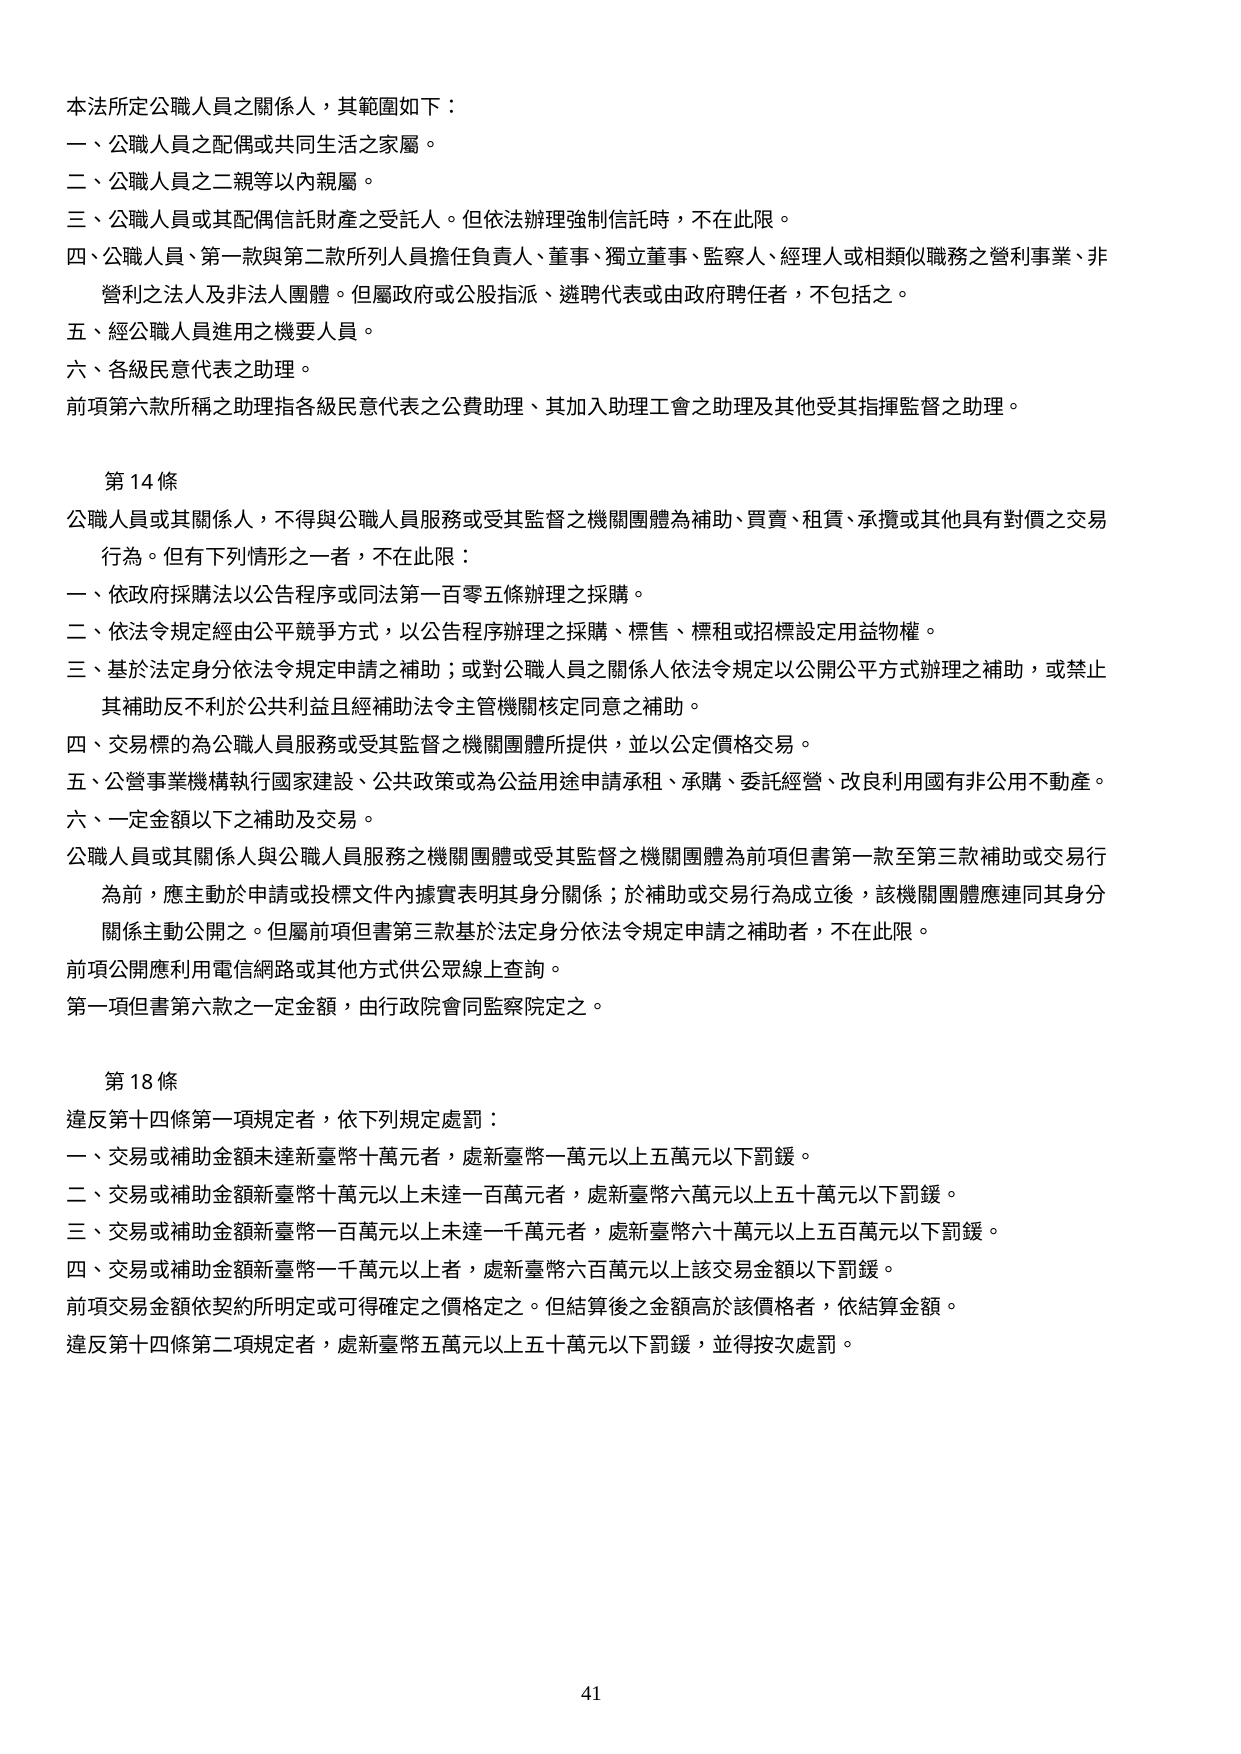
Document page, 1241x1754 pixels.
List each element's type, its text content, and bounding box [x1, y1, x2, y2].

text 五、公營事業機構執行國家建設、公共政策或為公益用途申請承租、承購、委託經營、改良利用國有非公用不動產。 [66, 762, 1107, 799]
text 公職人員或其關係人，不得與公職人員服務或受其監督之機關團體為補助、買賣、租賃、承攬或其他具有對價之交易行為。但有下列情形之一者，不在此限： [66, 499, 1107, 574]
text 違反第十四條第二項規定者，處新臺幣五萬元以上五十萬元以下罰鍰，並得按次處罰。 [66, 1324, 1107, 1362]
text 第18條 [66, 1062, 1201, 1099]
text 四、交易或補助金額新臺幣一千萬元以上者，處新臺幣六百萬元以上該交易金額以下罰鍰。 [66, 1249, 1107, 1287]
text 二、依法令規定經由公平競爭方式，以公告程序辦理之採購、標售、標租或招標設定用益物權。 [66, 612, 1107, 649]
text 二、交易或補助金額新臺幣十萬元以上未達一百萬元者，處新臺幣六萬元以上五十萬元以下罰鍰。 [66, 1174, 1107, 1212]
text 三、公職人員或其配偶信託財產之受託人。但依法辦理強制信託時，不在此限。 [66, 199, 1107, 237]
text 三、交易或補助金額新臺幣一百萬元以上未達一千萬元者，處新臺幣六十萬元以上五百萬元以下罰鍰。 [66, 1212, 1107, 1249]
text 第14條 [66, 462, 1201, 499]
text 一、依政府採購法以公告程序或同法第一百零五條辦理之採購。 [66, 574, 1107, 612]
text 公職人員或其關係人與公職人員服務之機關團體或受其監督之機關團體為前項但書第一款至第三款補助或交易行為前，應主動於申請或投標文件內據實表明其身分關係；於補助或交易行為成立後，該機關團體應連同其身分關係主動公開之。但屬前項但書第三款基於法定身分依法令規定申請之補助者，不在此限。 [66, 837, 1107, 949]
text 一、交易或補助金額未達新臺幣十萬元者，處新臺幣一萬元以上五萬元以下罰鍰。 [66, 1137, 1107, 1174]
text 六、一定金額以下之補助及交易。 [66, 799, 1107, 837]
text 第一項但書第六款之一定金額，由行政院會同監察院定之。 [66, 987, 1107, 1024]
text 違反第十四條第一項規定者，依下列規定處罰： [66, 1099, 1107, 1137]
text 五、經公職人員進用之機要人員。 [66, 312, 1107, 349]
text 四、交易標的為公職人員服務或受其監督之機關團體所提供，並以公定價格交易。 [66, 724, 1107, 762]
text 六、各級民意代表之助理。 [66, 349, 1107, 387]
text 前項交易金額依契約所明定或可得確定之價格定之。但結算後之金額高於該價格者，依結算金額。 [66, 1287, 1107, 1324]
text 前項公開應利用電信網路或其他方式供公眾線上查詢。 [66, 949, 1107, 987]
text 四、公職人員、第一款與第二款所列人員擔任負責人、董事、獨立董事、監察人、經理人或相類似職務之營利事業、非營利之法人及非法人團體。但屬政府或公股指派、遴聘代表或由政府聘任者，不包括之。 [66, 237, 1107, 312]
text 前項第六款所稱之助理指各級民意代表之公費助理、其加入助理工會之助理及其他受其指揮監督之助理。 [66, 387, 1107, 424]
text 二、公職人員之二親等以內親屬。 [66, 162, 1107, 199]
text 一、公職人員之配偶或共同生活之家屬。 [66, 124, 1107, 162]
text 三、基於法定身分依法令規定申請之補助；或對公職人員之關係人依法令規定以公開公平方式辦理之補助，或禁止其補助反不利於公共利益且經補助法令主管機關核定同意之補助。 [66, 649, 1107, 724]
text 本法所定公職人員之關係人，其範圍如下： [66, 87, 1107, 124]
